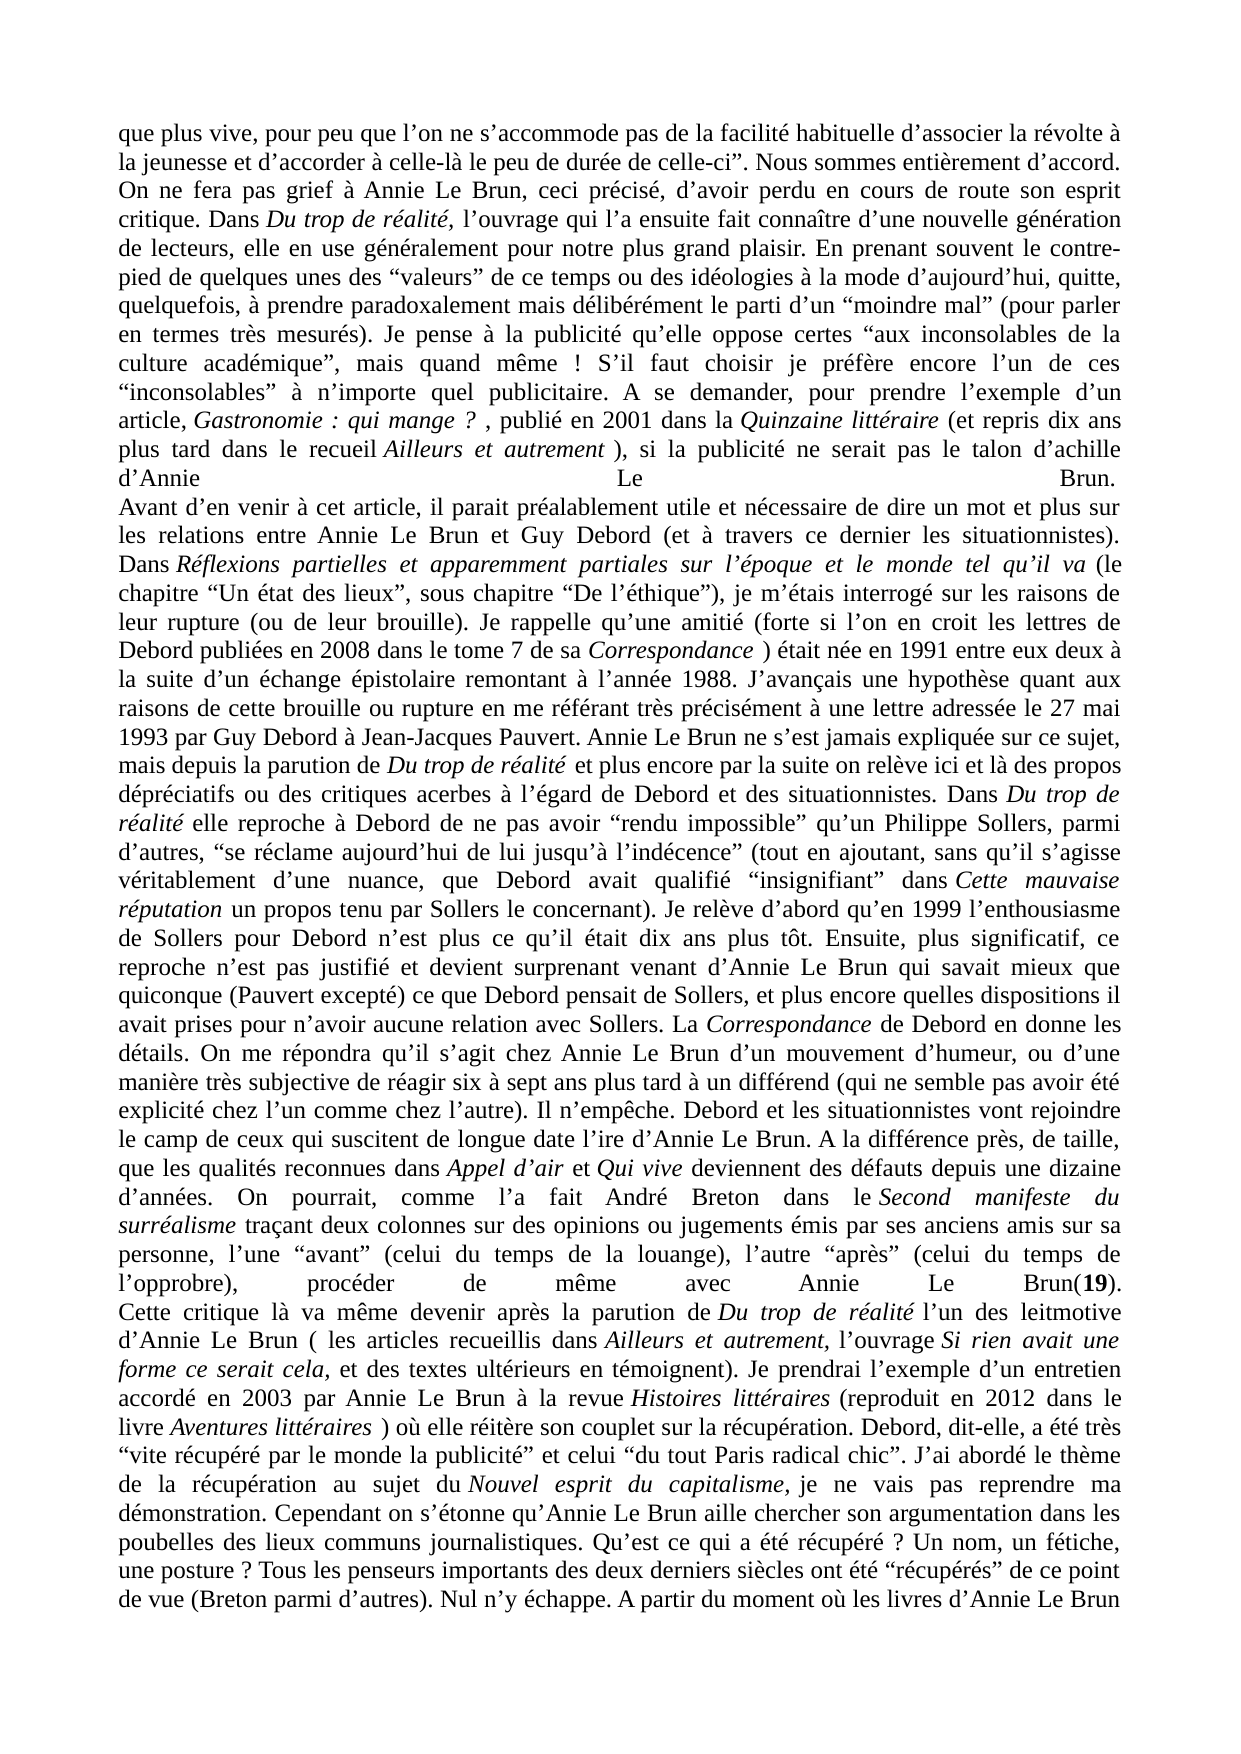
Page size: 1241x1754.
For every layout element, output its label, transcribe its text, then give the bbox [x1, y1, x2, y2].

text que plus vive, pour peu que l’on ne s’accommode pas de la facilité habituelle d’associer la révolte à la jeunesse et d’accorder à celle-là le peu de durée de celle-ci”. Nous sommes entièrement d’accord. On ne fera pas grief à Annie Le Brun, ceci précisé, d’avoir perdu en cours de route son esprit critique. Dans Du trop de réalité, l’ouvrage qui l’a ensuite fait connaître d’une nouvelle génération de lecteurs, elle en use généralement pour notre plus grand plaisir. En prenant souvent le contre-pied de quelques unes des “valeurs” de ce temps ou des idéologies à la mode d’aujourd’hui, quitte, quelquefois, à prendre paradoxalement mais délibérément le parti d’un “moindre mal” (pour parler en termes très mesurés). Je pense à la publicité qu’elle oppose certes “aux inconsolables de la culture académique”, mais quand même ! S’il faut choisir je préfère encore l’un de ces “inconsolables” à n’importe quel publicitaire. A se demander, pour prendre l’exemple d’un article, Gastronomie : qui mange ? , publié en 2001 dans la Quinzaine littéraire (et repris dix ans plus tard dans le recueil Ailleurs et autrement ), si la publicité ne serait pas le talon d’achille d’Annie Le Brun. Avant d’en venir à cet article, il parait préalablement utile et nécessaire de dire un mot et plus sur les relations entre Annie Le Brun et Guy Debord (et à travers ce dernier les situationnistes). Dans Réflexions partielles et apparemment partiales sur l’époque et le monde tel qu’il va (le chapitre “Un état des lieux”, sous chapitre “De l’éthique”), je m’étais interrogé sur les raisons de leur rupture (ou de leur brouille). Je rappelle qu’une amitié (forte si l’on en croit les lettres de Debord publiées en 2008 dans le tome 7 de sa Correspondance ) était née en 1991 entre eux deux à la suite d’un échange épistolaire remontant à l’année 1988. J’avançais une hypothèse quant aux raisons de cette brouille ou rupture en me référant très précisément à une lettre adressée le 27 mai 1993 par Guy Debord à Jean-Jacques Pauvert. Annie Le Brun ne s’est jamais expliquée sur ce sujet, mais depuis la parution de Du trop de réalité et plus encore par la suite on relève ici et là des propos dépréciatifs ou des critiques acerbes à l’égard de Debord et des situationnistes. Dans Du trop de réalité elle reproche à Debord de ne pas avoir “rendu impossible” qu’un Philippe Sollers, parmi d’autres, “se réclame aujourd’hui de lui jusqu’à l’indécence” (tout en ajoutant, sans qu’il s’agisse véritablement d’une nuance, que Debord avait qualifié “insignifiant” dans Cette mauvaise réputation un propos tenu par Sollers le concernant). Je relève d’abord qu’en 1999 l’enthousiasme de Sollers pour Debord n’est plus ce qu’il était dix ans plus tôt. Ensuite, plus significatif, ce reproche n’est pas justifié et devient surprenant venant d’Annie Le Brun qui savait mieux que quiconque (Pauvert excepté) ce que Debord pensait de Sollers, et plus encore quelles dispositions il avait prises pour n’avoir aucune relation avec Sollers. La Correspondance de Debord en donne les détails. On me répondra qu’il s’agit chez Annie Le Brun d’un mouvement d’humeur, ou d’une manière très subjective de réagir six à sept ans plus tard à un différend (qui ne semble pas avoir été explicité chez l’un comme chez l’autre). Il n’empêche. Debord et les situationnistes vont rejoindre le camp de ceux qui suscitent de longue date l’ire d’Annie Le Brun. A la différence près, de taille, que les qualités reconnues dans Appel d’air et Qui vive deviennent des défauts depuis une dizaine d’années. On pourrait, comme l’a fait André Breton dans le Second manifeste du surréalisme traçant deux colonnes sur des opinions ou jugements émis par ses anciens amis sur sa personne, l’une “avant” (celui du temps de la louange), l’autre “après” (celui du temps de l’opprobre), procéder de même avec Annie Le Brun(19). Cette critique là va même devenir après la parution de Du trop de réalité l’un des leitmotive d’Annie Le Brun ( les articles recueillis dans Ailleurs et autrement, l’ouvrage Si rien avait une forme ce serait cela, et des textes ultérieurs en témoignent). Je prendrai l’exemple d’un entretien accordé en 2003 par Annie Le Brun à la revue Histoires littéraires (reproduit en 2012 dans le livre Aventures littéraires ) où elle réitère son couplet sur la récupération. Debord, dit-elle, a été très “vite récupéré par le monde la publicité” et celui “du tout Paris radical chic”. J’ai abordé le thème de la récupération au sujet du Nouvel esprit du capitalisme, je ne vais pas reprendre ma démonstration. Cependant on s’étonne qu’Annie Le Brun aille chercher son argumentation dans les poubelles des lieux communs journalistiques. Qu’est ce qui a été récupéré ? Un nom, un fétiche, une posture ? Tous les penseurs importants des deux derniers siècles ont été “récupérés” de ce point de vue (Breton parmi d’autres). Nul n’y échappe. A partir du moment où les livres d’Annie Le Brun [118, 118, 1122, 1613]
